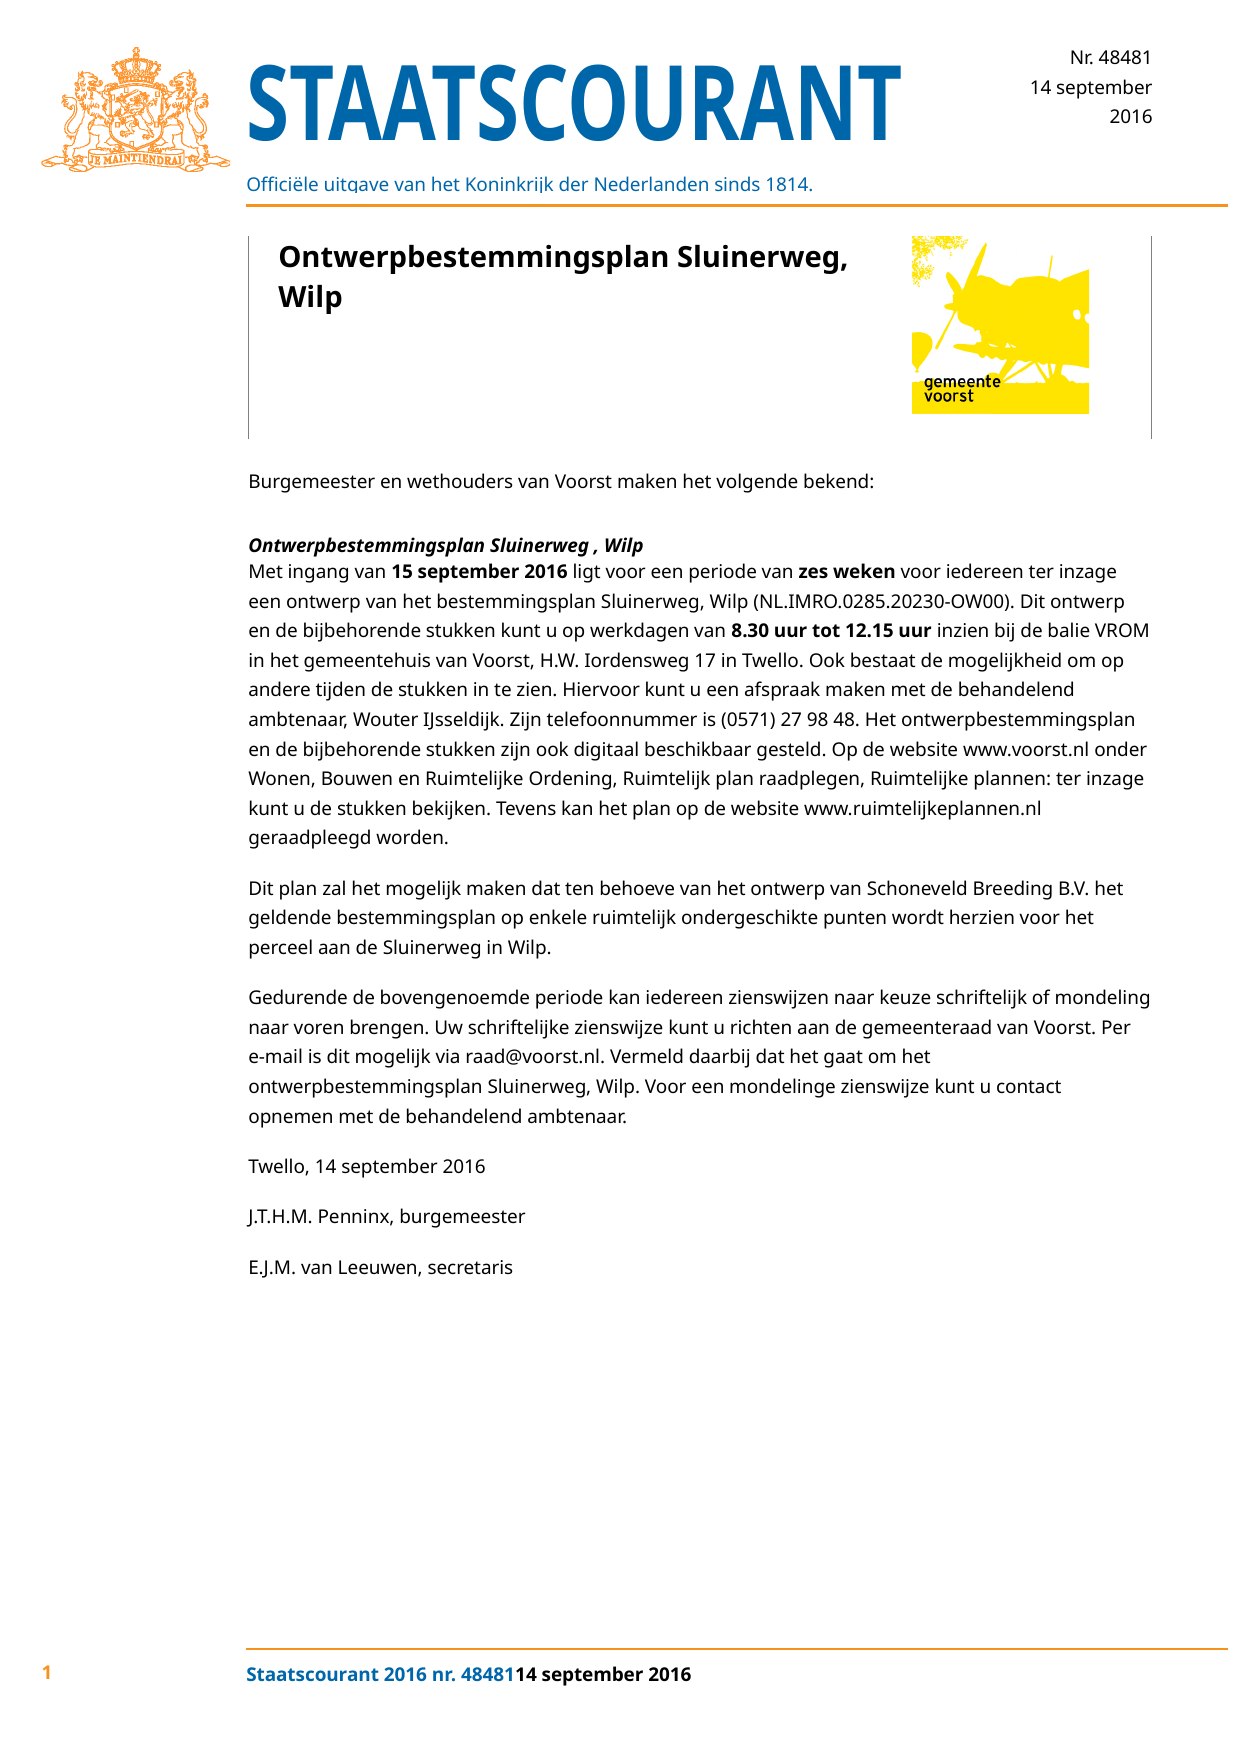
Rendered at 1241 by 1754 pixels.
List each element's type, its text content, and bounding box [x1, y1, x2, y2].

text Twello, 14 september 2016 [248, 1153, 1152, 1179]
text Dit plan zal het mogelijk maken dat ten behoeve van het ontwerp van Schoneveld Breeding B.V. het geldende bestemmingsplan op enkele ruimtelijk ondergeschikte punten wordt herzien voor het perceel aan de Sluinerweg in Wilp. [248, 875, 1152, 960]
table_header [850, 414, 1151, 439]
text Met ingang van 15 september 2016 ligt voor een periode van zes weken voor iedereen ter inzage een ontwerp van het bestemmingsplan Sluinerweg, Wilp (NL.IMRO.0285.20230-OW00). Dit ontwerp en de bijbehorende stukken kunt u op werkdagen van 8.30 uur tot 12.15 uur inzien bij de balie VROM in het gemeentehuis van Voorst, H.W. Iordensweg 17 in Twello. Ook bestaat de mogelijkheid om op andere tijden de stukken in te zien. Hiervoor kunt u een afspraak maken met de behandelend ambtenaar, Wouter IJsseldijk. Zijn telefoonnummer is (0571) 27 98 48. Het ontwerpbestemmingsplan en de bijbehorende stukken zijn ook digitaal beschikbaar gesteld. Op de website www.voorst.nl onder Wonen, Bouwen en Ruimtelijke Ordening, Ruimtelijk plan raadplegen, Ruimtelijke plannen: ter inzage kunt u de stukken bekijken. Tevens kan het plan op de website www.ruimtelijkeplannen.nl geraadpleegd worden. [248, 558, 1152, 850]
text Ontwerpbestemmingsplan Sluinerweg , Wilp [248, 533, 1152, 558]
text Gedurende de bovengenoemde periode kan iedereen zienswijzen naar keuze schriftelijk of mondeling naar voren brengen. Uw schriftelijke zienswijze kunt u richten aan de gemeenteraad van Voorst. Per e-mail is dit mogelijk via raad@voorst.nl. Vermeld daarbij dat het gaat om het ontwerpbestemmingsplan Sluinerweg, Wilp. Voor een mondelinge zienswijze kunt u contact opnemen met de behandelend ambtenaar. [248, 984, 1152, 1129]
text Burgemeester en wethouders van Voorst maken het volgende bekend: [248, 469, 1152, 494]
text E.J.M. van Leeuwen, secretaris [248, 1254, 1152, 1280]
picture [41, 47, 231, 172]
picture [912, 236, 1090, 414]
text J.T.H.M. Penninx, burgemeester [248, 1204, 1152, 1229]
table_header Ontwerpbestemmingsplan Sluinerweg, Wilp [249, 236, 850, 439]
table_header [850, 236, 912, 413]
table_header [1090, 236, 1151, 413]
